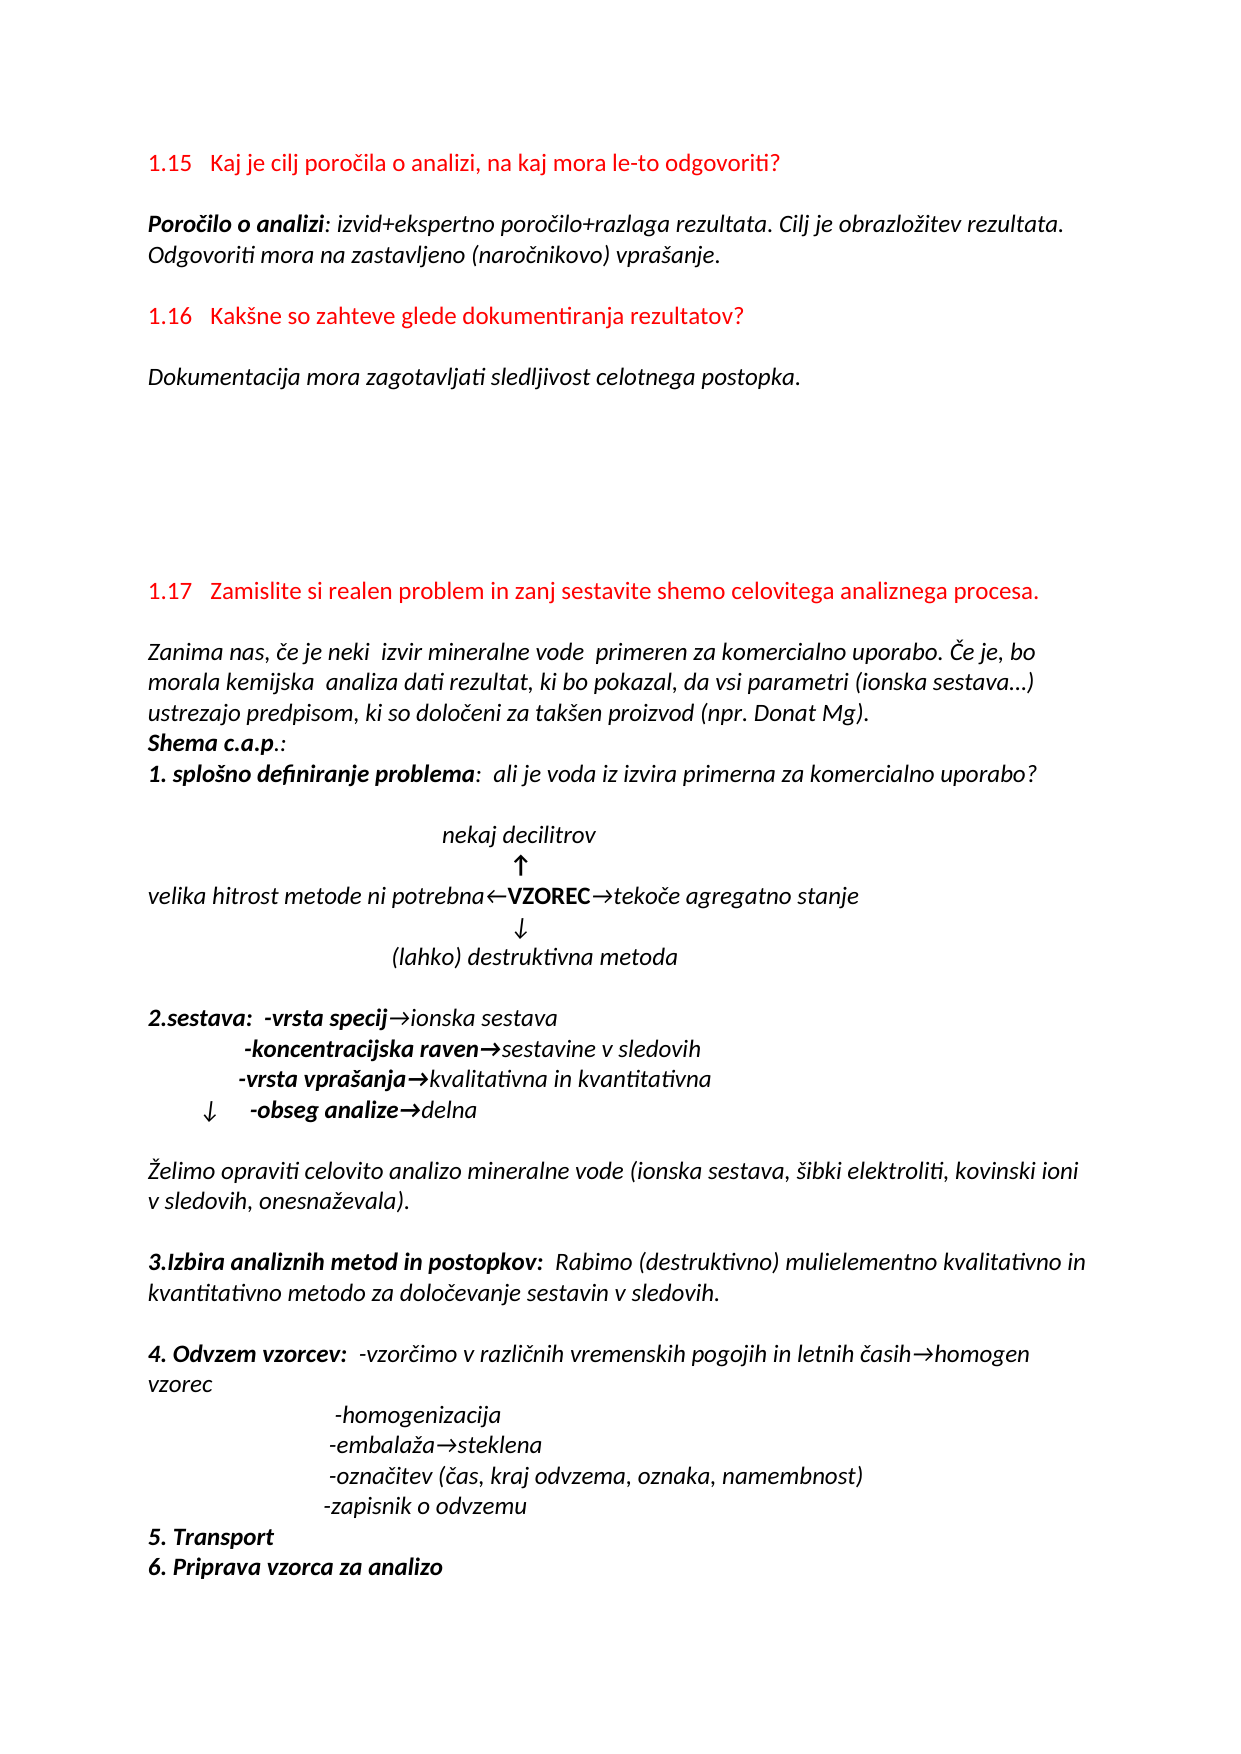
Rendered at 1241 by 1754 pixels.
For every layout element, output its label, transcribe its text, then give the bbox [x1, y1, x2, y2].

list Kaj je cilj poročila o analizi, na kaj mora le-to odgovoriti? [148, 148, 1093, 178]
text Dokumentacija mora zagotavljati sledljivost celotnega postopka. [148, 361, 1093, 392]
text velika hitrost metode ni potrebna←VZOREC→tekoče agregatno stanje [148, 880, 1093, 911]
text -zapisnik o odvzemu [148, 1491, 1093, 1521]
text 2.sestava: -vrsta specij→ionska sestava [148, 1002, 1093, 1033]
text ↑ [148, 849, 1093, 880]
text Shema c.a.p.: [148, 727, 1093, 758]
text 5. Transport [148, 1521, 1093, 1552]
text 1. splošno definiranje problema: ali je voda iz izvira primerna za komercialno uporabo? [148, 758, 1093, 788]
text -embalaža→steklena [148, 1429, 1093, 1460]
text 4. Odvzem vzorcev: -vzorčimo v različnih vremenskih pogojih in letnih časih→homogen vzorec [148, 1338, 1093, 1399]
list Zamislite si realen problem in zanj sestavite shemo celovitega analiznega procesa. [148, 575, 1093, 605]
text Želimo opraviti celovito analizo mineralne vode (ionska sestava, šibki elektroliti, kovinski ioni v sledovih, onesnaževala). [148, 1155, 1093, 1216]
text -koncentracijska raven→sestavine v sledovih [148, 1033, 1093, 1063]
text 3.Izbira analiznih metod in postopkov: Rabimo (destruktivno) mulielementno kvalitativno in kvantitativno metodo za določevanje sestavin v sledovih. [148, 1246, 1093, 1307]
text -vrsta vprašanja→kvalitativna in kvantitativna [148, 1063, 1093, 1094]
text nekaj decilitrov [148, 819, 1093, 849]
text Zanima nas, če je neki izvir mineralne vode primeren za komercialno uporabo. Če je, bo morala kemijska analiza dati rezultat, ki bo pokazal, da vsi parametri (ionska sestava…) ustrezajo predpisom, ki so določeni za takšen proizvod (npr. Donat Mg). [148, 636, 1093, 727]
text Poročilo o analizi: izvid+ekspertno poročilo+razlaga rezultata. Cilj je obrazložitev rezultata. [148, 209, 1093, 239]
list Kakšne so zahteve glede dokumentiranja rezultatov? [148, 300, 1093, 331]
text ↓ [148, 911, 1093, 941]
text -homogenizacija [148, 1399, 1093, 1429]
text Odgovoriti mora na zastavljeno (naročnikovo) vprašanje. [148, 239, 1093, 270]
text 6. Priprava vzorca za analizo [148, 1552, 1093, 1582]
text (lahko) destruktivna metoda [148, 941, 1093, 972]
text ↓ -obseg analize→delna [148, 1094, 1093, 1124]
text -označitev (čas, kraj odvzema, oznaka, namembnost) [148, 1460, 1093, 1491]
